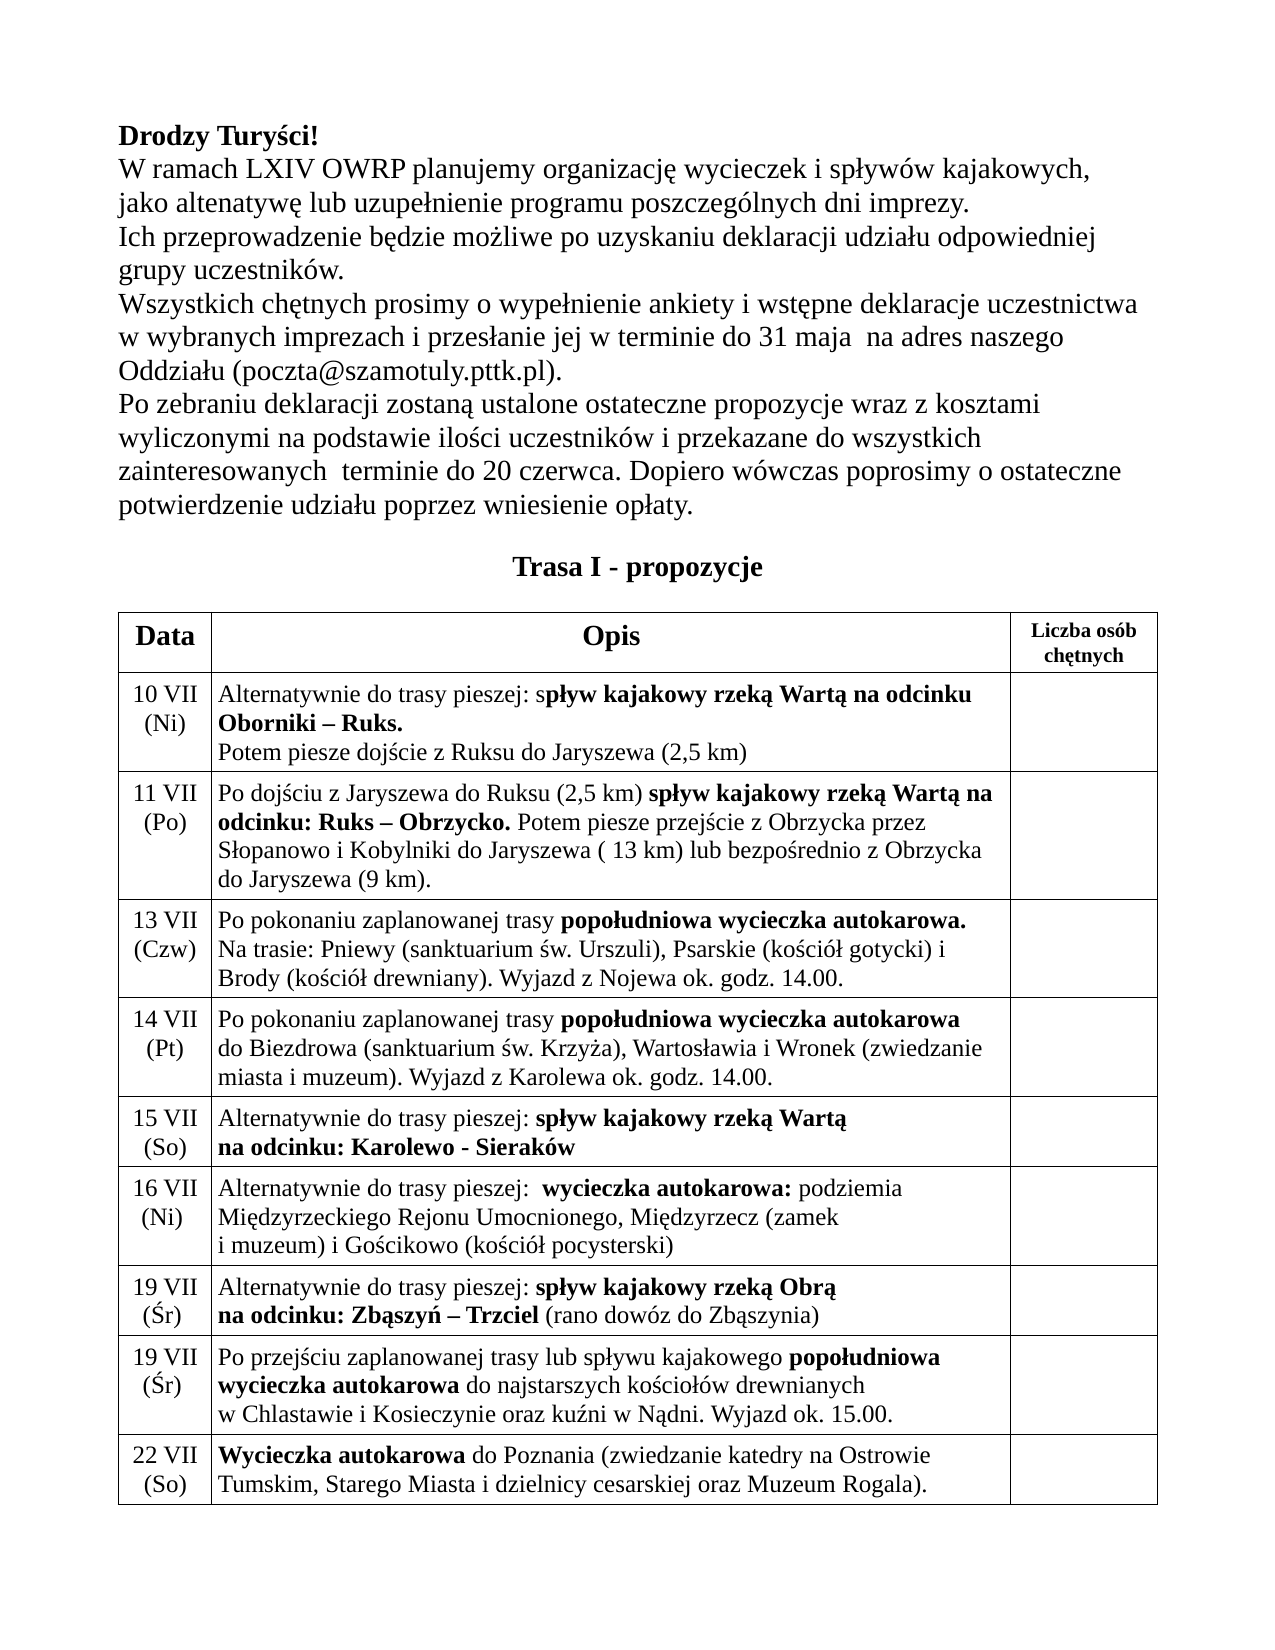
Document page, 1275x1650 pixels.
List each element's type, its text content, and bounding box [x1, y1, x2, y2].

table_cell Po pokonaniu zaplanowanej trasy popołudniowa wycieczka autokarowa. Na trasie: Pniewy (sanktuarium św. Urszuli), Psarskie (kościół gotycki) i Brody (kościół drewniany). Wyjazd z Nojewa ok. godz. 14.00. [212, 900, 1010, 997]
table_cell 22 VII (So) [119, 1435, 211, 1503]
table_cell 16 VII (Ni) [119, 1167, 211, 1265]
text Drodzy Turyści! [118, 118, 1157, 152]
text jako altenatywę lub uzupełnienie programu poszczególnych dni imprezy. [118, 185, 1157, 219]
table_header Opis [212, 613, 1010, 672]
table_header Liczba osób chętnych [1011, 613, 1157, 672]
table_cell [1011, 900, 1157, 997]
table_cell Alternatywnie do trasy pieszej: spływ kajakowy rzeką Wartą na odcinku Oborniki – Ruks. Potem piesze dojście z Ruksu do Jaryszewa (2,5 km) [212, 673, 1010, 771]
table_cell Wycieczka autokarowa do Poznania (zwiedzanie katedry na Ostrowie Tumskim, Starego Miasta i dzielnicy cesarskiej oraz Muzeum Rogala). [212, 1435, 1010, 1503]
table_cell 14 VII (Pt) [119, 998, 211, 1096]
table_cell 13 VII (Czw) [119, 900, 211, 997]
table_cell Po pokonaniu zaplanowanej trasy popołudniowa wycieczka autokarowa do Biezdrowa (sanktuarium św. Krzyża), Wartosławia i Wronek (zwiedzanie miasta i muzeum). Wyjazd z Karolewa ok. godz. 14.00. [212, 998, 1010, 1096]
table_cell [1011, 772, 1157, 898]
text Wszystkich chętnych prosimy o wypełnienie ankiety i wstępne deklaracje uczestnictwa w wybranych imprezach i przesłanie jej w terminie do 31 maja na adres naszego Oddziału (poczta@szamotuly.pttk.pl). [118, 286, 1157, 386]
table_cell Alternatywnie do trasy pieszej: wycieczka autokarowa: podziemia Międzyrzeckiego Rejonu Umocnionego, Międzyrzecz (zamek i muzeum) i Gościkowo (kościół pocysterski) [212, 1167, 1010, 1265]
table_cell [1011, 1097, 1157, 1166]
table_cell [1011, 998, 1157, 1096]
table_cell 15 VII (So) [119, 1097, 211, 1166]
table_cell Po przejściu zaplanowanej trasy lub spływu kajakowego popołudniowa wycieczka autokarowa do najstarszych kościołów drewnianych w Chlastawie i Kosieczynie oraz kuźni w Nądni. Wyjazd ok. 15.00. [212, 1336, 1010, 1433]
table_cell [1011, 1167, 1157, 1265]
table_cell 19 VII (Śr) [119, 1336, 211, 1433]
text Po zebraniu deklaracji zostaną ustalone ostateczne propozycje wraz z kosztami wyliczonymi na podstawie ilości uczestników i przekazane do wszystkich zainteresowanych terminie do 20 czerwca. Dopiero wówczas poprosimy o ostateczne potwierdzenie udziału poprzez wniesienie opłaty. [118, 386, 1157, 521]
table_cell [1011, 673, 1157, 771]
table_cell [1011, 1336, 1157, 1433]
table_cell [1011, 1435, 1157, 1503]
table_cell Alternatywnie do trasy pieszej: spływ kajakowy rzeką Obrą na odcinku: Zbąszyń – Trzciel (rano dowóz do Zbąszynia) [212, 1266, 1010, 1335]
table_header Data [119, 613, 211, 672]
text Ich przeprowadzenie będzie możliwe po uzyskaniu deklaracji udziału odpowiedniej grupy uczestników. [118, 219, 1157, 286]
table_cell [1011, 1266, 1157, 1335]
table_cell 19 VII (Śr) [119, 1266, 211, 1335]
text Trasa I - propozycje [118, 549, 1157, 583]
table_cell Po dojściu z Jaryszewa do Ruksu (2,5 km) spływ kajakowy rzeką Wartą na odcinku: Ruks – Obrzycko. Potem piesze przejście z Obrzycka przez Słopanowo i Kobylniki do Jaryszewa ( 13 km) lub bezpośrednio z Obrzycka do Jaryszewa (9 km). [212, 772, 1010, 898]
table_cell 10 VII (Ni) [119, 673, 211, 771]
text W ramach LXIV OWRP planujemy organizację wycieczek i spływów kajakowych, [118, 152, 1157, 185]
table_cell Alternatywnie do trasy pieszej: spływ kajakowy rzeką Wartą na odcinku: Karolewo - Sieraków [212, 1097, 1010, 1166]
table_cell 11 VII (Po) [119, 772, 211, 898]
